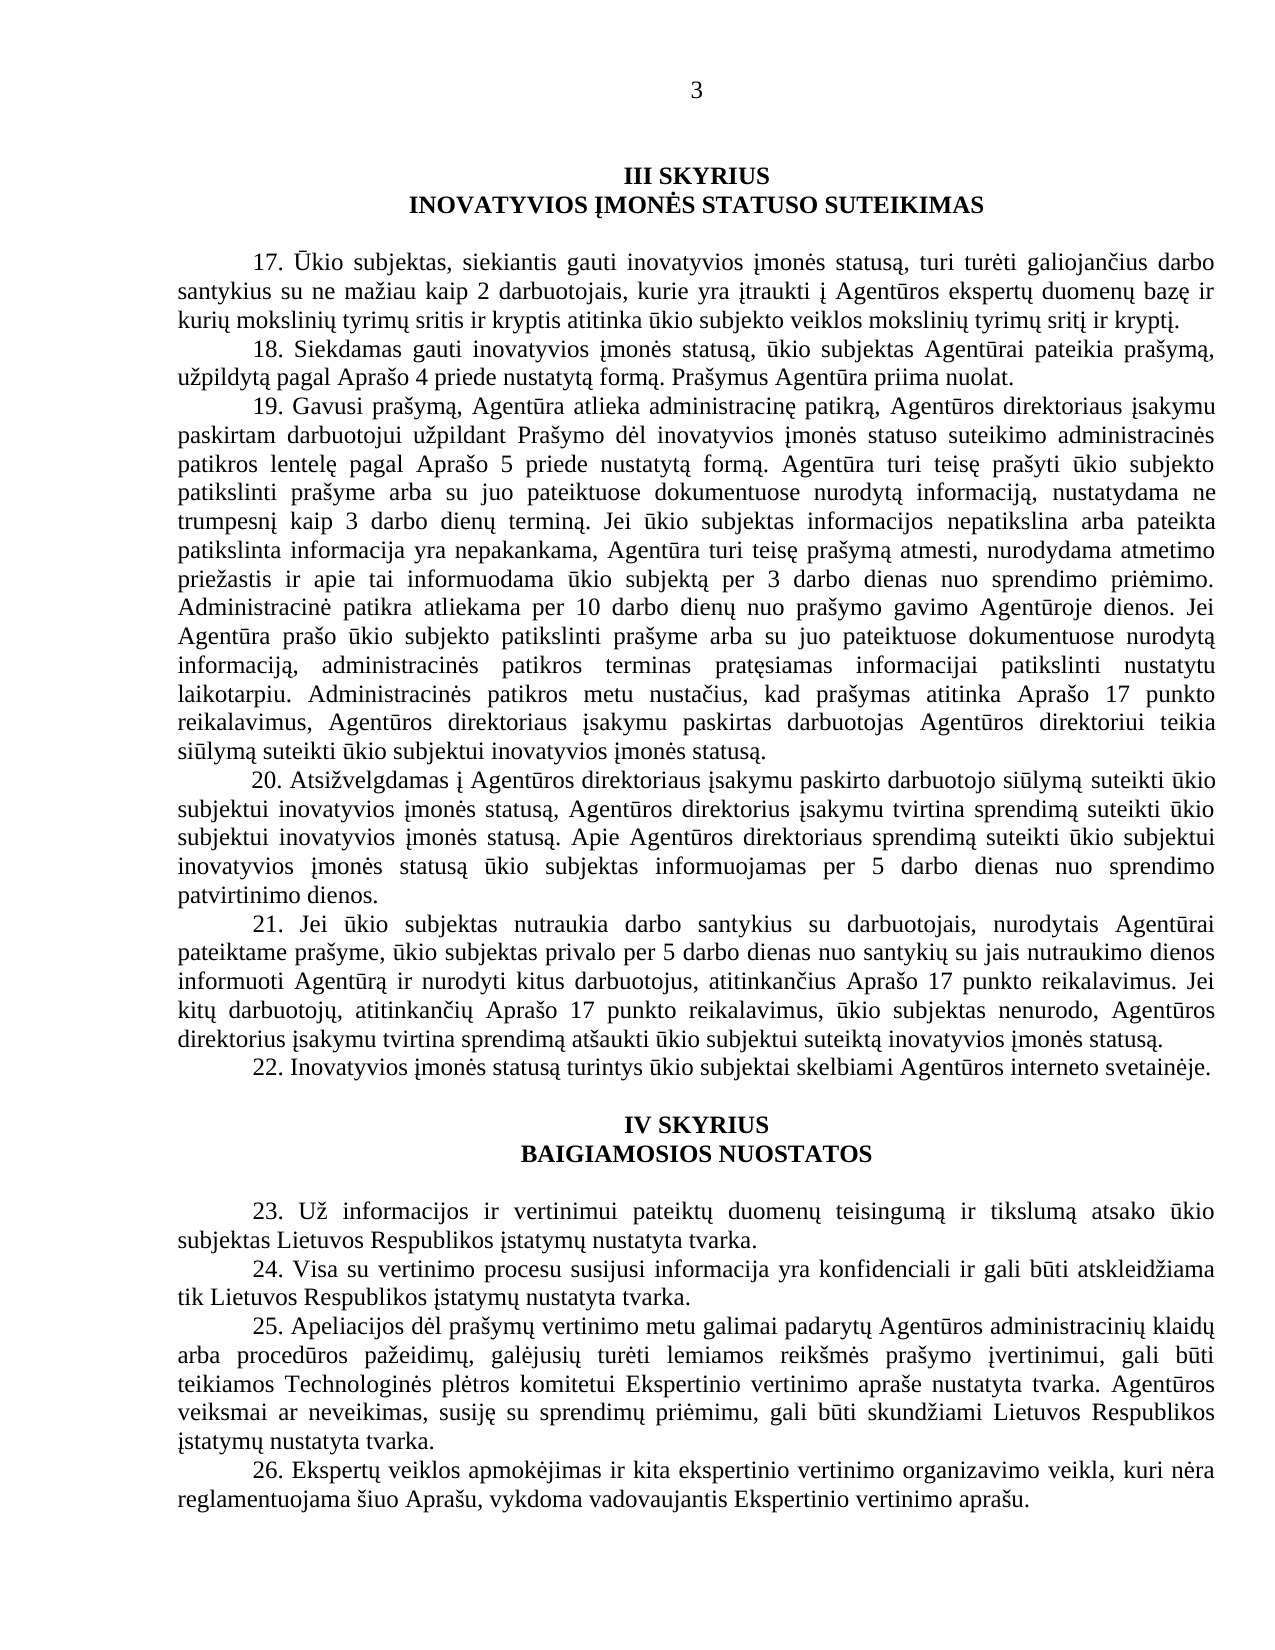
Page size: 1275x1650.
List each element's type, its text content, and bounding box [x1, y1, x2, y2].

text 17. Ūkio subjektas, siekiantis gauti inovatyvios įmonės statusą, turi turėti galiojančius darbo santykius su ne mažiau kaip 2 darbuotojais, kurie yra įtraukti į Agentūros ekspertų duomenų bazę ir kurių mokslinių tyrimų sritis ir kryptis atitinka ūkio subjekto veiklos mokslinių tyrimų sritį ir kryptį. [177, 247, 1216, 334]
text 21. Jei ūkio subjektas nutraukia darbo santykius su darbuotojais, nurodytais Agentūrai pateiktame prašyme, ūkio subjektas privalo per 5 darbo dienas nuo santykių su jais nutraukimo dienos informuoti Agentūrą ir nurodyti kitus darbuotojus, atitinkančius Aprašo 17 punkto reikalavimus. Jei kitų darbuotojų, atitinkančių Aprašo 17 punkto reikalavimus, ūkio subjektas nenurodo, Agentūros direktorius įsakymu tvirtina sprendimą atšaukti ūkio subjektui suteiktą inovatyvios įmonės statusą. [177, 909, 1216, 1052]
text IV skyrius [177, 1110, 1216, 1139]
text 22. Inovatyvios įmonės statusą turintys ūkio subjektai skelbiami Agentūros interneto svetainėje. [177, 1052, 1216, 1081]
text III SKYRIUS [177, 161, 1216, 190]
text 25. Apeliacijos dėl prašymų vertinimo metu galimai padarytų Agentūros administracinių klaidų arba procedūros pažeidimų, galėjusių turėti lemiamos reikšmės prašymo įvertinimui, gali būti teikiamos Technologinės plėtros komitetui Ekspertinio vertinimo apraše nustatyta tvarka. Agentūros veiksmai ar neveikimas, susiję su sprendimų priėmimu, gali būti skundžiami Lietuvos Respublikos įstatymų nustatyta tvarka. [177, 1311, 1216, 1455]
text 24. Visa su vertinimo procesu susijusi informacija yra konfidenciali ir gali būti atskleidžiama tik Lietuvos Respublikos įstatymų nustatyta tvarka. [177, 1254, 1216, 1311]
text 18. Siekdamas gauti inovatyvios įmonės statusą, ūkio subjektas Agentūrai pateikia prašymą, užpildytą pagal Aprašo 4 priede nustatytą formą. Prašymus Agentūra priima nuolat. [177, 334, 1216, 391]
text BAIGIAMOSIOS NUOSTATOS [177, 1139, 1216, 1167]
text INOVATYVIOS ĮMONĖS STATUSO SUTEIKIMAS [177, 190, 1216, 219]
text 26. Ekspertų veiklos apmokėjimas ir kita ekspertinio vertinimo organizavimo veikla, kuri nėra reglamentuojama šiuo Aprašu, vykdoma vadovaujantis Ekspertinio vertinimo aprašu. [177, 1455, 1216, 1512]
text 20. Atsižvelgdamas į Agentūros direktoriaus įsakymu paskirto darbuotojo siūlymą suteikti ūkio subjektui inovatyvios įmonės statusą, Agentūros direktorius įsakymu tvirtina sprendimą suteikti ūkio subjektui inovatyvios įmonės statusą. Apie Agentūros direktoriaus sprendimą suteikti ūkio subjektui inovatyvios įmonės statusą ūkio subjektas informuojamas per 5 darbo dienas nuo sprendimo patvirtinimo dienos. [177, 765, 1216, 909]
text 19. Gavusi prašymą, Agentūra atlieka administracinę patikrą, Agentūros direktoriaus įsakymu paskirtam darbuotojui užpildant Prašymo dėl inovatyvios įmonės statuso suteikimo administracinės patikros lentelę pagal Aprašo 5 priede nustatytą formą. Agentūra turi teisę prašyti ūkio subjekto patikslinti prašyme arba su juo pateiktuose dokumentuose nurodytą informaciją, nustatydama ne trumpesnį kaip 3 darbo dienų terminą. Jei ūkio subjektas informacijos nepatikslina arba pateikta patikslinta informacija yra nepakankama, Agentūra turi teisę prašymą atmesti, nurodydama atmetimo priežastis ir apie tai informuodama ūkio subjektą per 3 darbo dienas nuo sprendimo priėmimo. Administracinė patikra atliekama per 10 darbo dienų nuo prašymo gavimo Agentūroje dienos. Jei Agentūra prašo ūkio subjekto patikslinti prašyme arba su juo pateiktuose dokumentuose nurodytą informaciją, administracinės patikros terminas pratęsiamas informacijai patikslinti nustatytu laikotarpiu. Administracinės patikros metu nustačius, kad prašymas atitinka Aprašo 17 punkto reikalavimus, Agentūros direktoriaus įsakymu paskirtas darbuotojas Agentūros direktoriui teikia siūlymą suteikti ūkio subjektui inovatyvios įmonės statusą. [177, 391, 1216, 765]
text 23. Už informacijos ir vertinimui pateiktų duomenų teisingumą ir tikslumą atsako ūkio subjektas Lietuvos Respublikos įstatymų nustatyta tvarka. [177, 1196, 1216, 1254]
